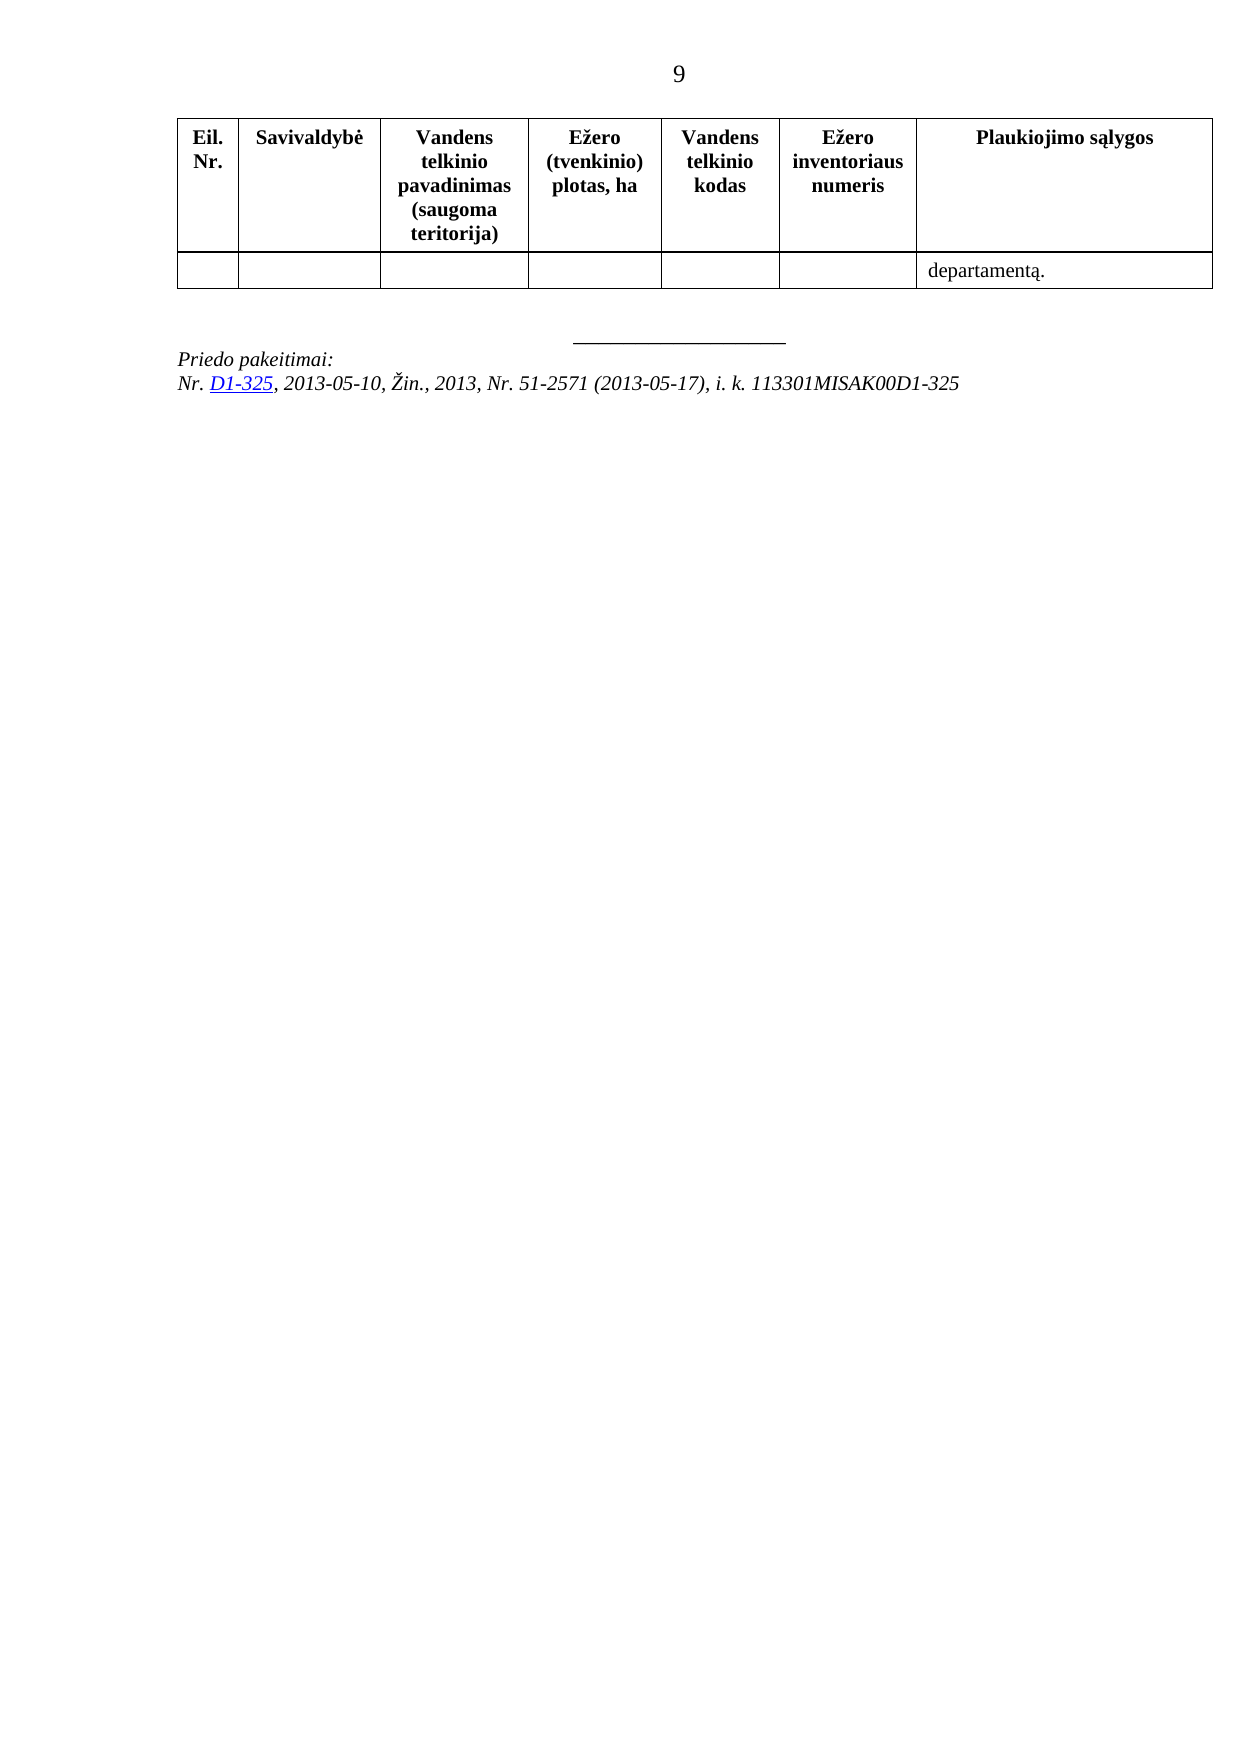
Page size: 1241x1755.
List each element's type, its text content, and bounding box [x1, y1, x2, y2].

table_cell [662, 253, 779, 288]
table_header Plaukiojimo sąlygos [917, 119, 1212, 251]
text Priedo pakeitimai: [177, 347, 1181, 371]
text _________________ [177, 318, 1181, 347]
text Nr. D1-325, 2013-05-10, Žin., 2013, Nr. 51-2571 (2013-05-17), i. k. 113301MISAK00D1-325 [177, 371, 1181, 395]
table_cell [529, 253, 661, 288]
table_cell [381, 253, 528, 288]
table_header Ežero (tvenkinio) plotas, ha [529, 119, 661, 251]
table_header Vandens telkinio pavadinimas (saugoma teritorija) [381, 119, 528, 251]
table_cell departamentą. [917, 253, 1212, 288]
table_cell [178, 253, 238, 288]
table_header Ežero inventoriaus numeris [780, 119, 916, 251]
table_header Savivaldybė [239, 119, 380, 251]
table_header Vandens telkinio kodas [662, 119, 779, 251]
table_cell [780, 253, 916, 288]
table_header Eil. Nr. [178, 119, 238, 251]
table_cell [239, 253, 380, 288]
